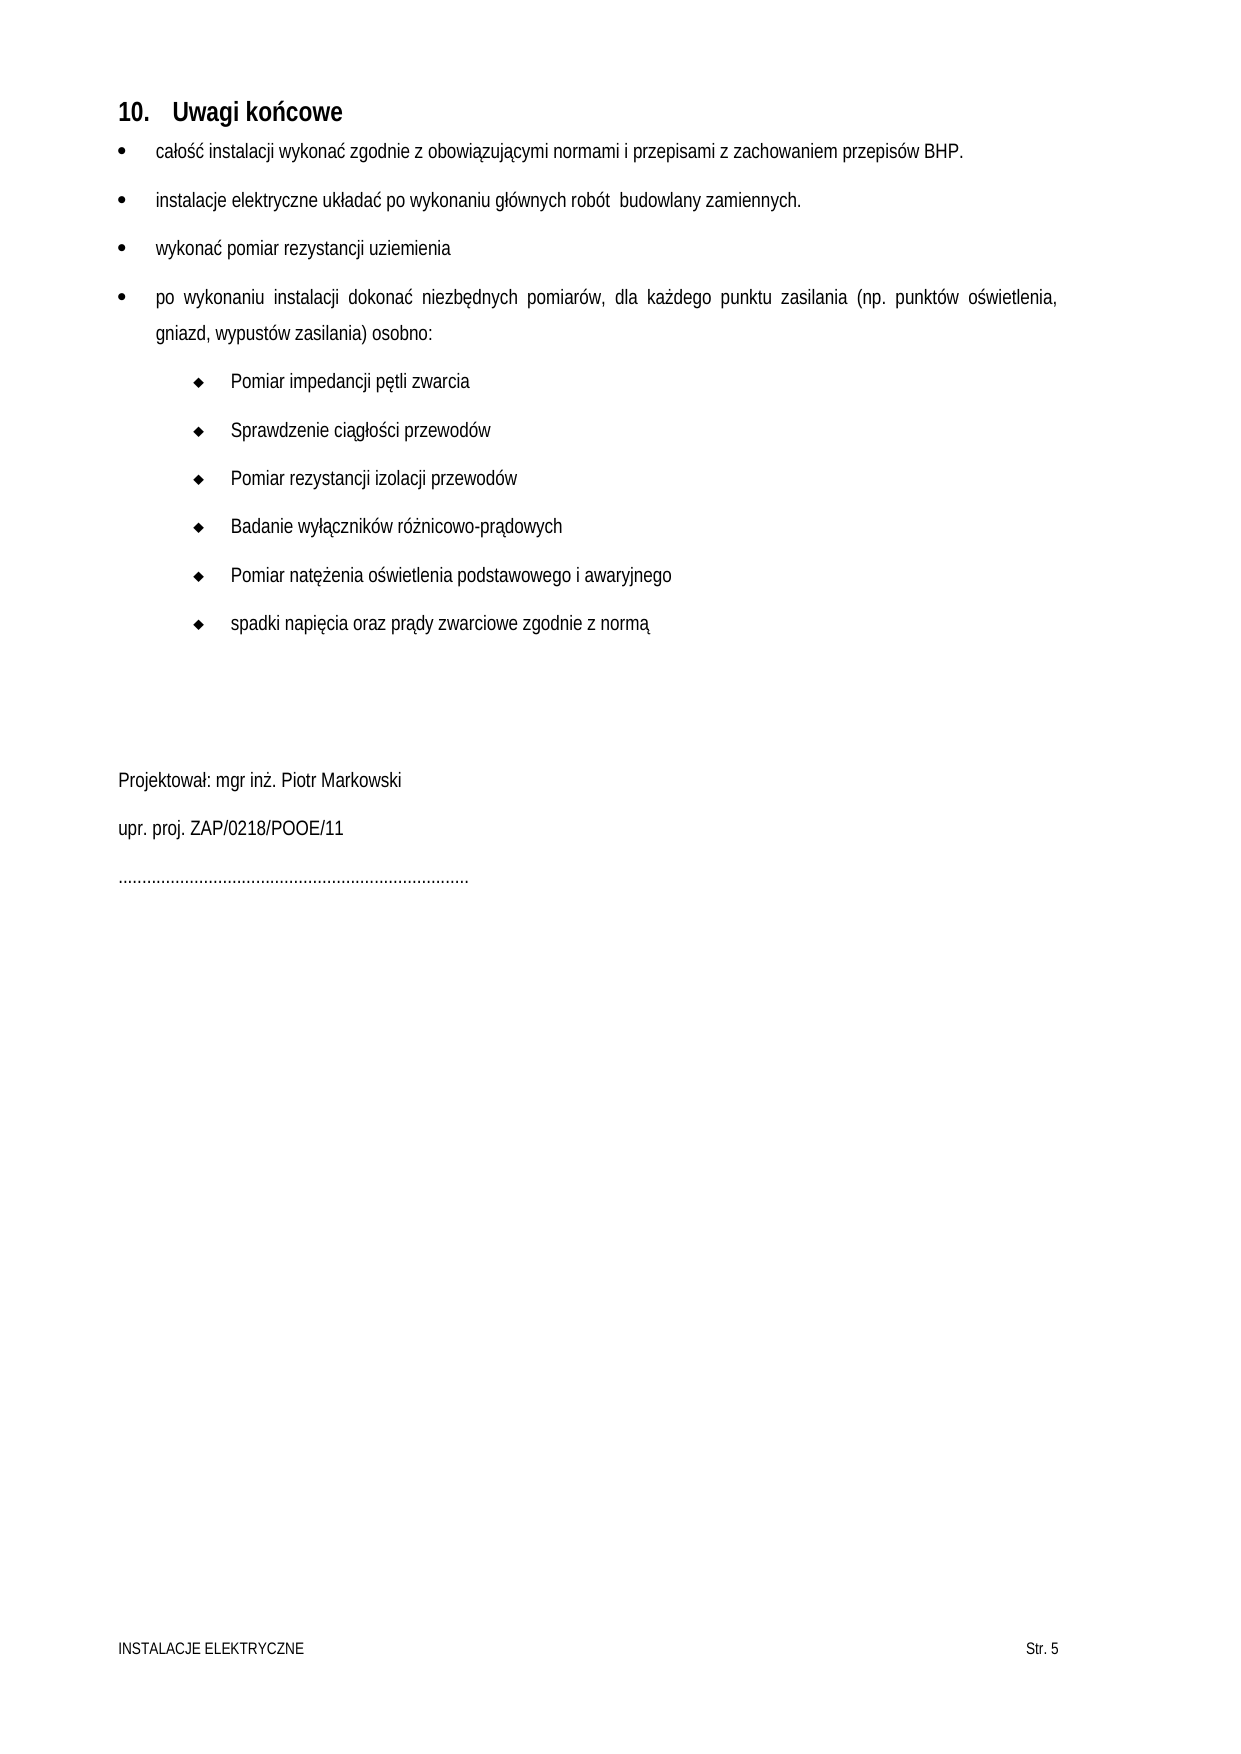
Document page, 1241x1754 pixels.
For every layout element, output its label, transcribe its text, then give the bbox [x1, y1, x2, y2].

subtitle Uwagi końcowe [118, 95, 1058, 127]
list Badanie wyłączników różnicowo-prądowych [193, 514, 1058, 538]
list spadki napięcia oraz prądy zwarciowe zgodnie z normą [193, 611, 1058, 635]
list wykonać pomiar rezystancji uziemienia [118, 236, 1058, 260]
list po wykonaniu instalacji dokonać niezbędnych pomiarów, dla każdego punktu zasilania (np. punktów oświetlenia, gniazd, wypustów zasilania) osobno: [118, 285, 1058, 344]
list instalacje elektryczne układać po wykonaniu głównych robót budowlany zamiennych. [118, 188, 1058, 212]
list Pomiar natężenia oświetlenia podstawowego i awaryjnego [193, 563, 1058, 587]
text upr. proj. ZAP/0218/POOE/11 [118, 816, 1058, 840]
list Sprawdzenie ciągłości przewodów [193, 417, 1058, 441]
list całość instalacji wykonać zgodnie z obowiązującymi normami i przepisami z zachowaniem przepisów BHP. [118, 139, 1058, 163]
text Projektował: mgr inż. Piotr Markowski [118, 767, 1058, 791]
text .......................................................................... [118, 864, 1058, 888]
list Pomiar impedancji pętli zwarcia [193, 369, 1058, 393]
list Pomiar rezystancji izolacji przewodów [193, 466, 1058, 490]
